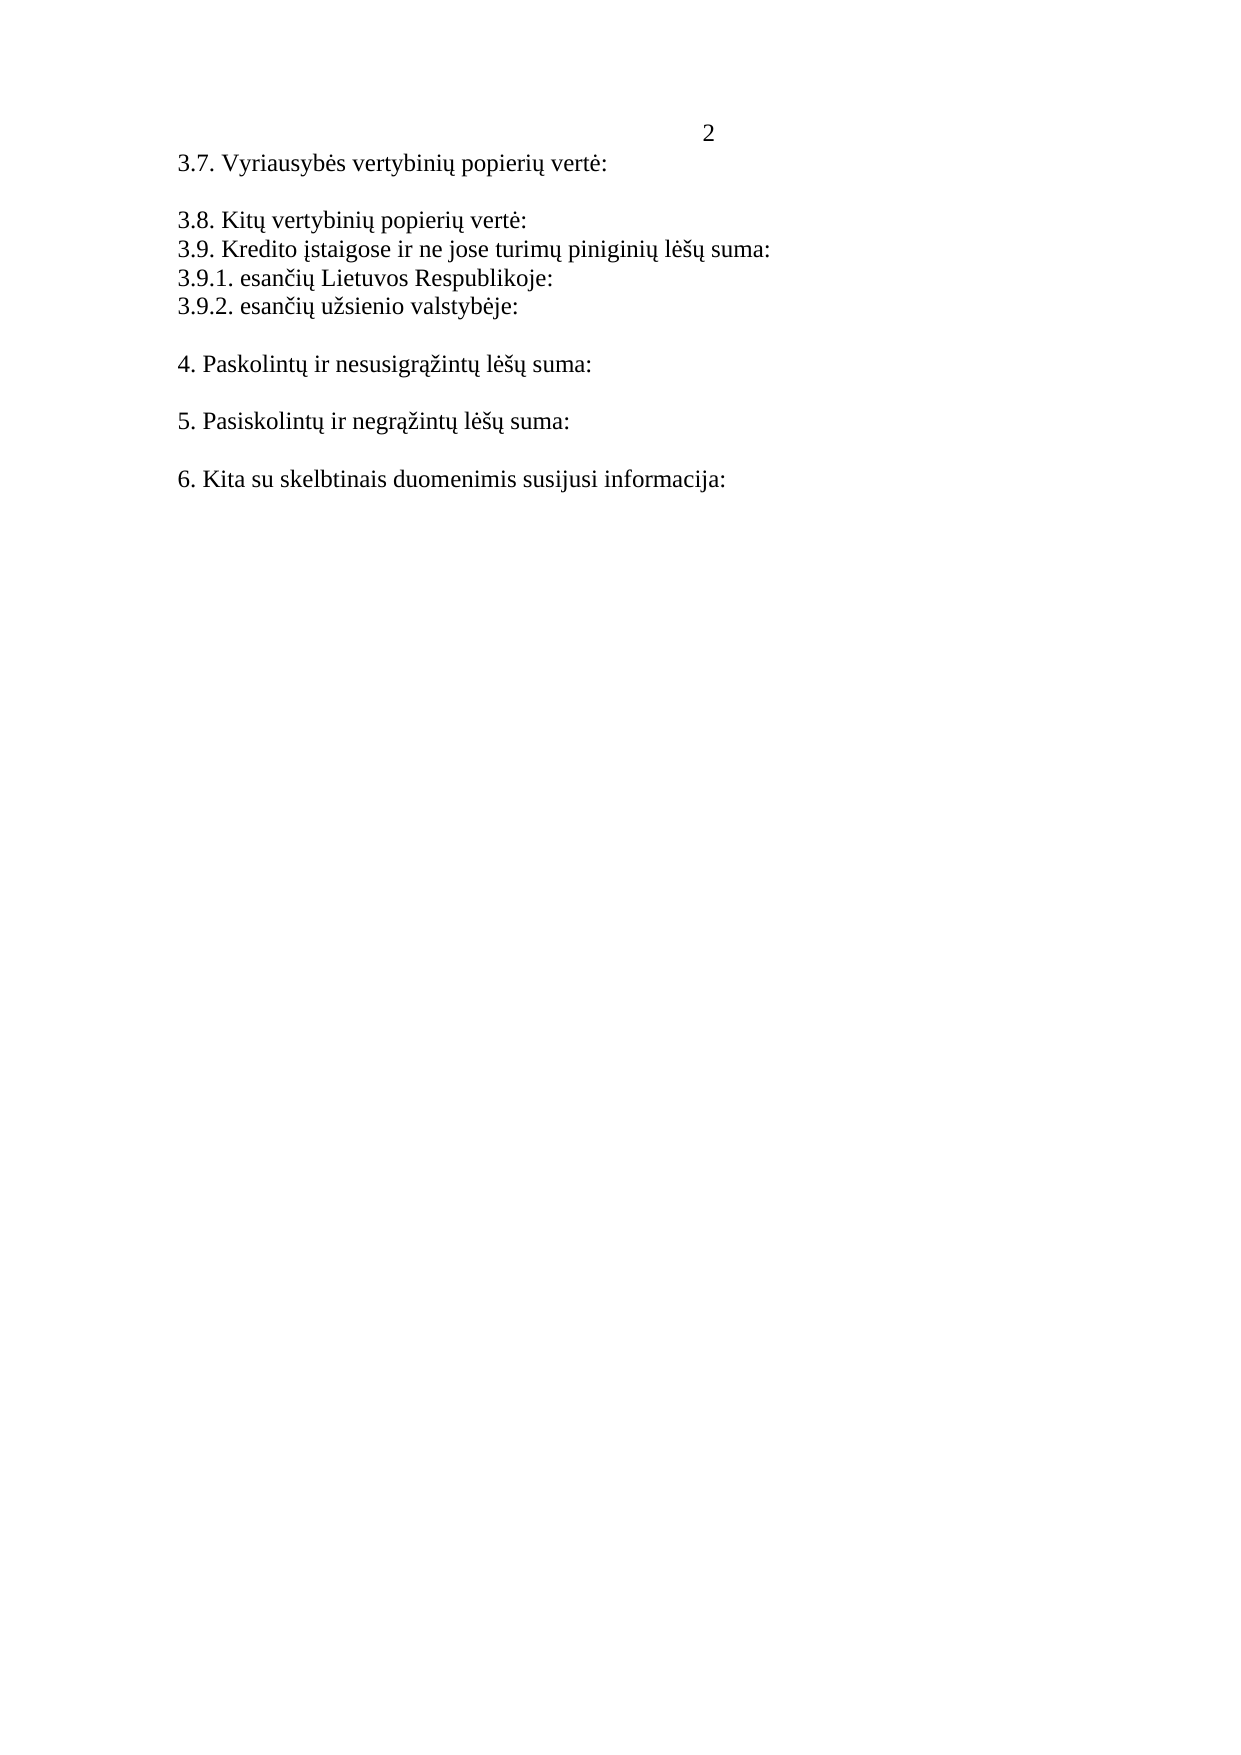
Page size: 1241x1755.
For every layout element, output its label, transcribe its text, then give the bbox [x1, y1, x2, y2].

text 3.9.1. esančių Lietuvos Respublikoje: [177, 263, 1176, 291]
text 4. Paskolintų ir nesusigrąžintų lėšų suma: [177, 349, 1176, 378]
text 6. Kita su skelbtinais duomenimis susijusi informacija: [177, 464, 1176, 493]
text 3.9. Kredito įstaigose ir ne jose turimų piniginių lėšų suma: [177, 234, 1176, 263]
text 3.7. Vyriausybės vertybinių popierių vertė: [177, 148, 1176, 176]
text 3.8. Kitų vertybinių popierių vertė: [177, 205, 1176, 234]
text 3.9.2. esančių užsienio valstybėje: [177, 291, 1176, 320]
text 5. Pasiskolintų ir negrąžintų lėšų suma: [177, 406, 1176, 435]
